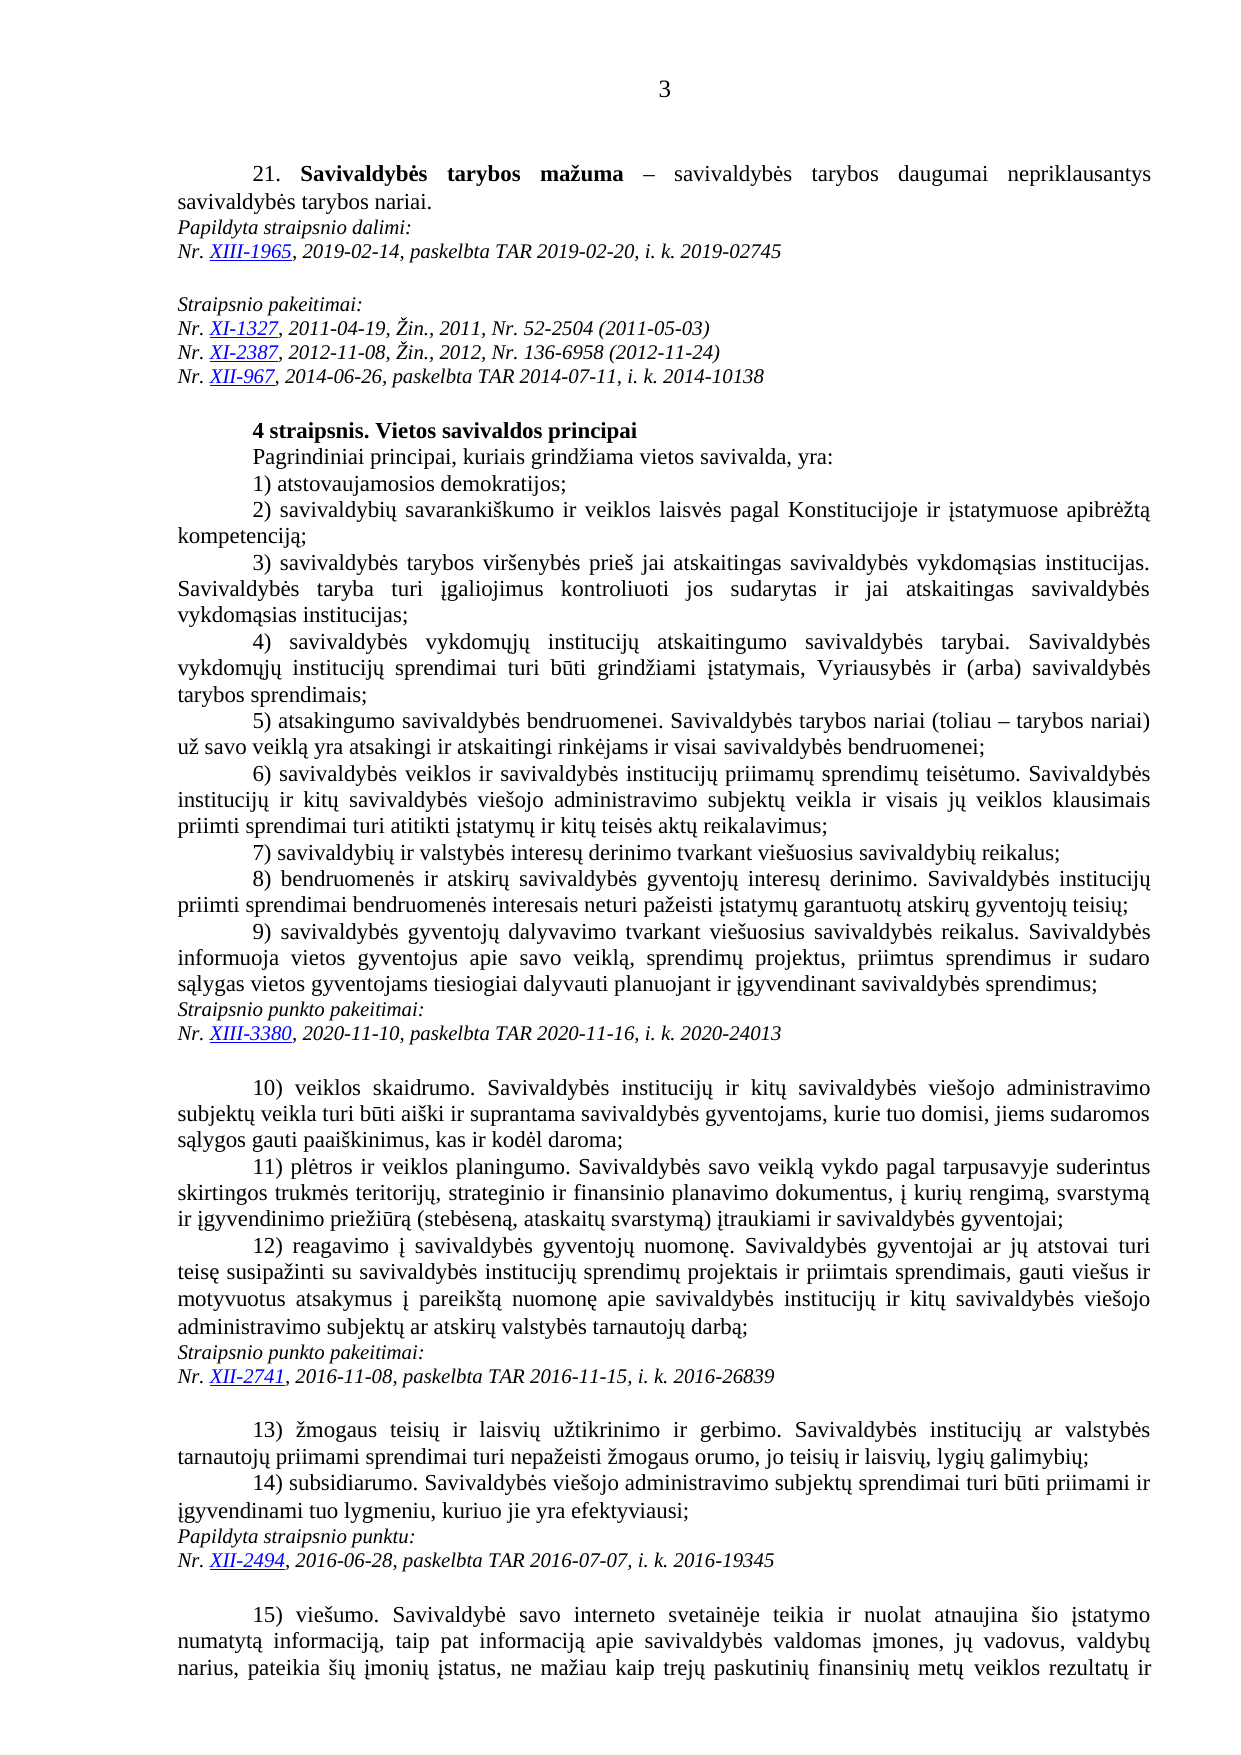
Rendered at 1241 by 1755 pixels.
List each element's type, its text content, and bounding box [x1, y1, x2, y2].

text Nr. XI-1327, 2011-04-19, Žin., 2011, Nr. 52-2504 (2011-05-03) [177, 316, 1152, 340]
text 14) subsidiarumo. Savivaldybės viešojo administravimo subjektų sprendimai turi būti priimami ir įgyvendinami tuo lygmeniu, kuriuo jie yra efektyviausi; [177, 1469, 1152, 1524]
text Nr. XIII-1965, 2019-02-14, paskelbta TAR 2019-02-20, i. k. 2019-02745 [177, 239, 1152, 263]
text 10) veiklos skaidrumo. Savivaldybės institucijų ir kitų savivaldybės viešojo administravimo subjektų veikla turi būti aiški ir suprantama savivaldybės gyventojams, kurie tuo domisi, jiems sudaromos sąlygos gauti paaiškinimus, kas ir kodėl daroma; [177, 1074, 1152, 1153]
text Straipsnio punkto pakeitimai: [177, 1340, 1152, 1364]
text 8) bendruomenės ir atskirų savivaldybės gyventojų interesų derinimo. Savivaldybės institucijų priimti sprendimai bendruomenės interesais neturi pažeisti įstatymų garantuotų atskirų gyventojų teisių; [177, 865, 1152, 918]
text Straipsnio pakeitimai: [177, 292, 1152, 316]
text 7) savivaldybių ir valstybės interesų derinimo tvarkant viešuosius savivaldybių reikalus; [177, 839, 1152, 865]
text Nr. XIII-3380, 2020-11-10, paskelbta TAR 2020-11-16, i. k. 2020-24013 [177, 1021, 1152, 1045]
text 1) atstovaujamosios demokratijos; [177, 470, 1152, 496]
text Pagrindiniai principai, kuriais grindžiama vietos savivalda, yra: [177, 443, 1152, 470]
text 9) savivaldybės gyventojų dalyvavimo tvarkant viešuosius savivaldybės reikalus. Savivaldybės informuoja vietos gyventojus apie savo veiklą, sprendimų projektus, priimtus sprendimus ir sudaro sąlygas vietos gyventojams tiesiogiai dalyvauti planuojant ir įgyvendinant savivaldybės sprendimus; [177, 918, 1152, 997]
text 4) savivaldybės vykdomųjų institucijų atskaitingumo savivaldybės tarybai. Savivaldybės vykdomųjų institucijų sprendimai turi būti grindžiami įstatymais, Vyriausybės ir (arba) savivaldybės tarybos sprendimais; [177, 628, 1152, 707]
text Straipsnio punkto pakeitimai: [177, 997, 1152, 1021]
text 4 straipsnis. Vietos savivaldos principai [177, 417, 1152, 443]
text 2) savivaldybių savarankiškumo ir veiklos laisvės pagal Konstitucijoje ir įstatymuose apibrėžtą kompetenciją; [177, 496, 1152, 549]
text Nr. XII-2741, 2016-11-08, paskelbta TAR 2016-11-15, i. k. 2016-26839 [177, 1364, 1152, 1388]
text Papildyta straipsnio punktu: [177, 1524, 1152, 1548]
text Nr. XI-2387, 2012-11-08, Žin., 2012, Nr. 136-6958 (2012-11-24) [177, 340, 1152, 364]
text Nr. XII-967, 2014-06-26, paskelbta TAR 2014-07-11, i. k. 2014-10138 [177, 364, 1152, 388]
text 6) savivaldybės veiklos ir savivaldybės institucijų priimamų sprendimų teisėtumo. Savivaldybės institucijų ir kitų savivaldybės viešojo administravimo subjektų veikla ir visais jų veiklos klausimais priimti sprendimai turi atitikti įstatymų ir kitų teisės aktų reikalavimus; [177, 760, 1152, 839]
text Nr. XII-2494, 2016-06-28, paskelbta TAR 2016-07-07, i. k. 2016-19345 [177, 1548, 1152, 1572]
text 15) viešumo. Savivaldybė savo interneto svetainėje teikia ir nuolat atnaujina šio įstatymo numatytą informaciją, taip pat informaciją apie savivaldybės valdomas įmones, jų vadovus, valdybų narius, pateikia šių įmonių įstatus, ne mažiau kaip trejų paskutinių finansinių metų veiklos rezultatų ir [177, 1601, 1152, 1680]
text 13) žmogaus teisių ir laisvių užtikrinimo ir gerbimo. Savivaldybės institucijų ar valstybės tarnautojų priimami sprendimai turi nepažeisti žmogaus orumo, jo teisių ir laisvių, lygių galimybių; [177, 1417, 1152, 1469]
text Papildyta straipsnio dalimi: [177, 215, 1152, 239]
text 3) savivaldybės tarybos viršenybės prieš jai atskaitingas savivaldybės vykdomąsias institucijas. Savivaldybės taryba turi įgaliojimus kontroliuoti jos sudarytas ir jai atskaitingas savivaldybės vykdomąsias institucijas; [177, 549, 1152, 628]
text 12) reagavimo į savivaldybės gyventojų nuomonę. Savivaldybės gyventojai ar jų atstovai turi teisę susipažinti su savivaldybės institucijų sprendimų projektais ir priimtais sprendimais, gauti viešus ir motyvuotus atsakymus į pareikštą nuomonę apie savivaldybės institucijų ir kitų savivaldybės viešojo administravimo subjektų ar atskirų valstybės tarnautojų darbą; [177, 1232, 1152, 1340]
text 11) plėtros ir veiklos planingumo. Savivaldybės savo veiklą vykdo pagal tarpusavyje suderintus skirtingos trukmės teritorijų, strateginio ir finansinio planavimo dokumentus, į kurių rengimą, svarstymą ir įgyvendinimo priežiūrą (stebėseną, ataskaitų svarstymą) įtraukiami ir savivaldybės gyventojai; [177, 1153, 1152, 1232]
text 5) atsakingumo savivaldybės bendruomenei. Savivaldybės tarybos nariai (toliau – tarybos nariai) už savo veiklą yra atsakingi ir atskaitingi rinkėjams ir visai savivaldybės bendruomenei; [177, 707, 1152, 760]
text 21. Savivaldybės tarybos mažuma – savivaldybės tarybos daugumai nepriklausantys savivaldybės tarybos nariai. [177, 160, 1152, 215]
